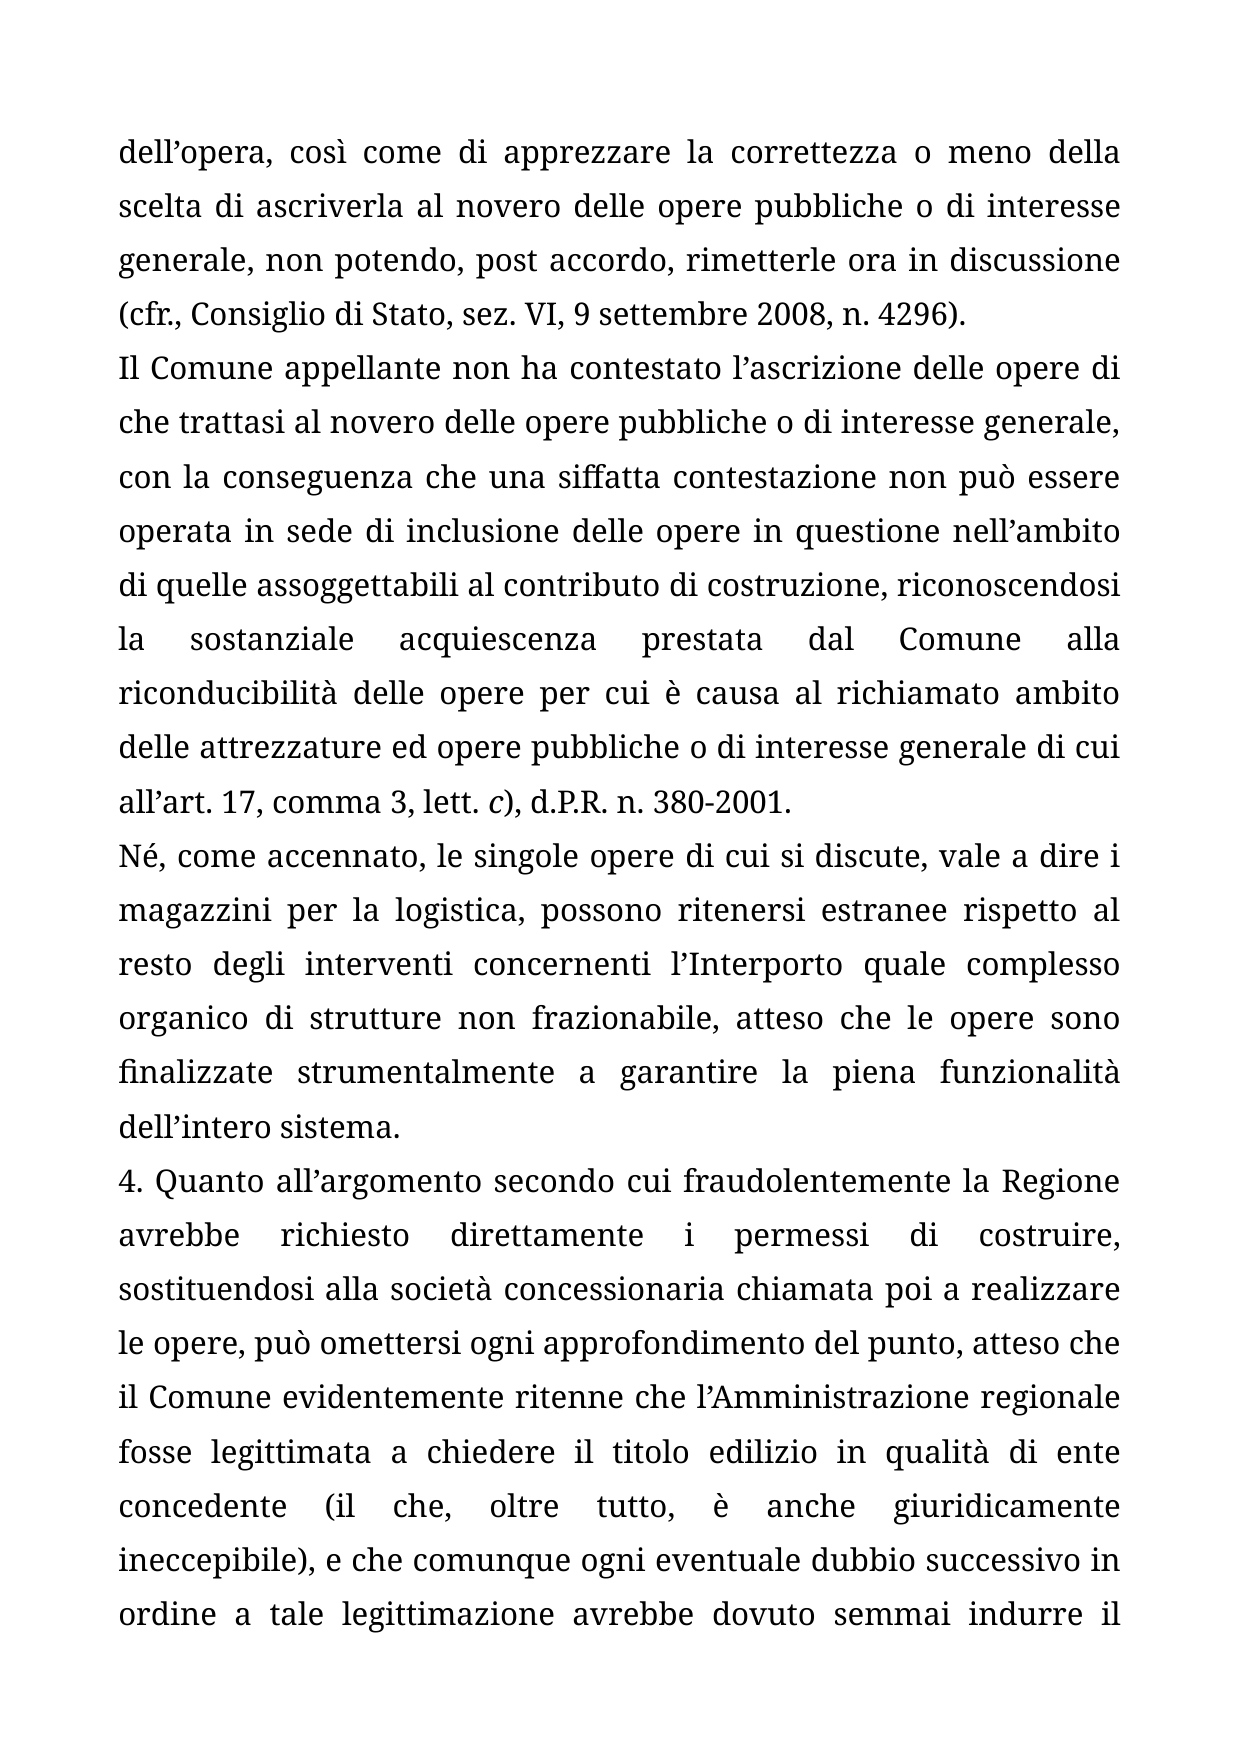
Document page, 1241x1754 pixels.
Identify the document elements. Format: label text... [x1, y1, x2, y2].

text 4. Quanto all’argomento secondo cui fraudolentemente la Regione avrebbe richiesto direttamente i permessi di costruire, sostituendosi alla società concessionaria chiamata poi a realizzare le opere, può omettersi ogni approfondimento del punto, atteso che il Comune evidentemente ritenne che l’Amministrazione regionale fosse legittimata a chiedere il titolo edilizio in qualità di ente concedente (il che, oltre tutto, è anche giuridicamente ineccepibile), e che comunque ogni eventuale dubbio successivo in ordine a tale legittimazione avrebbe dovuto semmai indurre il [118, 1147, 1122, 1635]
text Né, come accennato, le singole opere di cui si discute, vale a dire i magazzini per la logistica, possono ritenersi estranee rispetto al resto degli interventi concernenti l’Interporto quale complesso organico di strutture non frazionabile, atteso che le opere sono finalizzate strumentalmente a garantire la piena funzionalità dell’intero sistema. [118, 822, 1122, 1147]
text Il Comune appellante non ha contestato l’ascrizione delle opere di che trattasi al novero delle opere pubbliche o di interesse generale, con la conseguenza che una siffatta contestazione non può essere operata in sede di inclusione delle opere in questione nell’ambito di quelle assoggettabili al contributo di costruzione, riconoscendosi la sostanziale acquiescenza prestata dal Comune alla riconducibilità delle opere per cui è causa al richiamato ambito delle attrezzature ed opere pubbliche o di interesse generale di cui all’art. 17, comma 3, lett. c), d.P.R. n. 380-2001. [118, 335, 1122, 822]
text dell’opera, così come di apprezzare la correttezza o meno della scelta di ascriverla al novero delle opere pubbliche o di interesse generale, non potendo, post accordo, rimetterle ora in discussione (cfr., Consiglio di Stato, sez. VI, 9 settembre 2008, n. 4296). [118, 118, 1122, 335]
